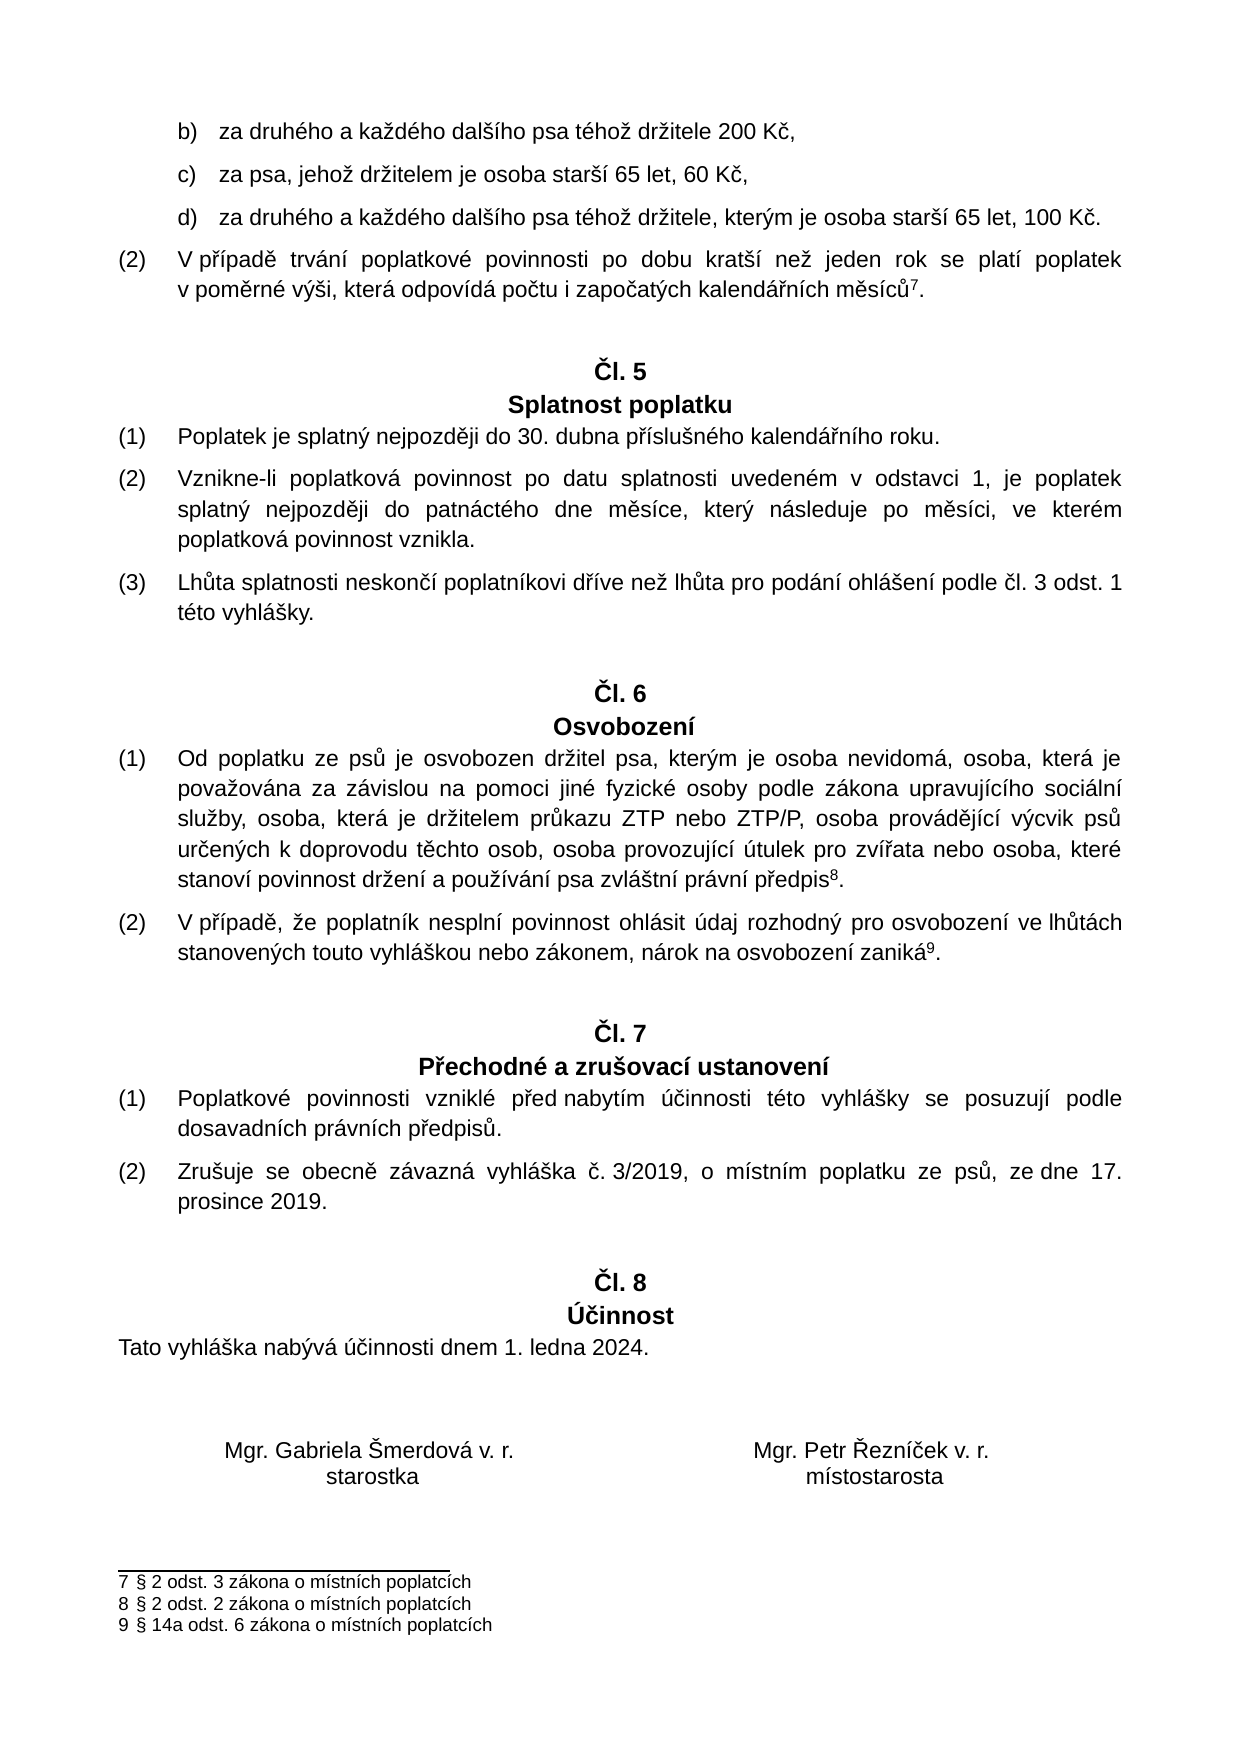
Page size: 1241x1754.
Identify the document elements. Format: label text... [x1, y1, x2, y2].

subtitle Čl. 6 Osvobození [118, 679, 1122, 741]
list Od poplatku ze psů je osvobozen držitel psa, kterým je osoba nevidomá, osoba, která je považována za závislou na pomoci jiné fyzické osoby podle zákona upravujícího sociální služby, osoba, která je držitelem průkazu ZTP nebo ZTP/P, osoba provádějící výcvik psů určených k doprovodu těchto osob, osoba provozující útulek pro zvířata nebo osoba, které stanoví povinnost držení a používání psa zvláštní právní předpis. [118, 745, 1122, 892]
text Tato vyhláška nabývá účinnosti dnem 1. ledna 2024. [118, 1334, 1122, 1361]
subtitle Čl. 5 Splatnost poplatku [118, 357, 1122, 418]
list Vznikne-li poplatková povinnost po datu splatnosti uvedeném v odstavci 1, je poplatek splatný nejpozději do patnáctého dne měsíce, který následuje po měsíci, ve kterém poplatková povinnost vznikla. [118, 465, 1122, 552]
list § 2 odst. 3 zákona o místních poplatcích [118, 1571, 1122, 1592]
list Zrušuje se obecně závazná vyhláška č. 3/2019, o místním poplatku ze psů, ze dne 17. prosince 2019. [118, 1158, 1122, 1214]
list Poplatek je splatný nejpozději do 30. dubna příslušného kalendářního roku. [118, 423, 1122, 449]
list za druhého a každého dalšího psa téhož držitele, kterým je osoba starší 65 let, 100 Kč. [177, 203, 1122, 230]
list za druhého a každého dalšího psa téhož držitele 200 Kč, [177, 118, 1122, 144]
list Poplatkové povinnosti vzniklé před nabytím účinnosti této vyhlášky se posuzují podle dosavadních právních předpisů. [118, 1085, 1122, 1142]
list § 2 odst. 2 zákona o místních poplatcích [118, 1592, 1122, 1614]
table_header Mgr. Petr Řezníček v. r. místostarosta [620, 1377, 1122, 1495]
list V případě trvání poplatkové povinnosti po dobu kratší než jeden rok se platí poplatek v poměrné výši, která odpovídá počtu i započatých kalendářních měsíců. [118, 246, 1122, 303]
list za psa, jehož držitelem je osoba starší 65 let, 60 Kč, [177, 161, 1122, 187]
table_header Mgr. Gabriela Šmerdová v. r. starostka [118, 1377, 620, 1495]
list Lhůta splatnosti neskončí poplatníkovi dříve než lhůta pro podání ohlášení podle čl. 3 odst. 1 této vyhlášky. [118, 568, 1122, 625]
list V případě, že poplatník nesplní povinnost ohlásit údaj rozhodný pro osvobození ve lhůtách stanovených touto vyhláškou nebo zákonem, nárok na osvobození zaniká. [118, 908, 1122, 965]
subtitle Čl. 8 Účinnost [118, 1268, 1122, 1330]
subtitle Čl. 7 Přechodné a zrušovací ustanovení [118, 1019, 1122, 1081]
list § 14a odst. 6 zákona o místních poplatcích [118, 1614, 1122, 1635]
